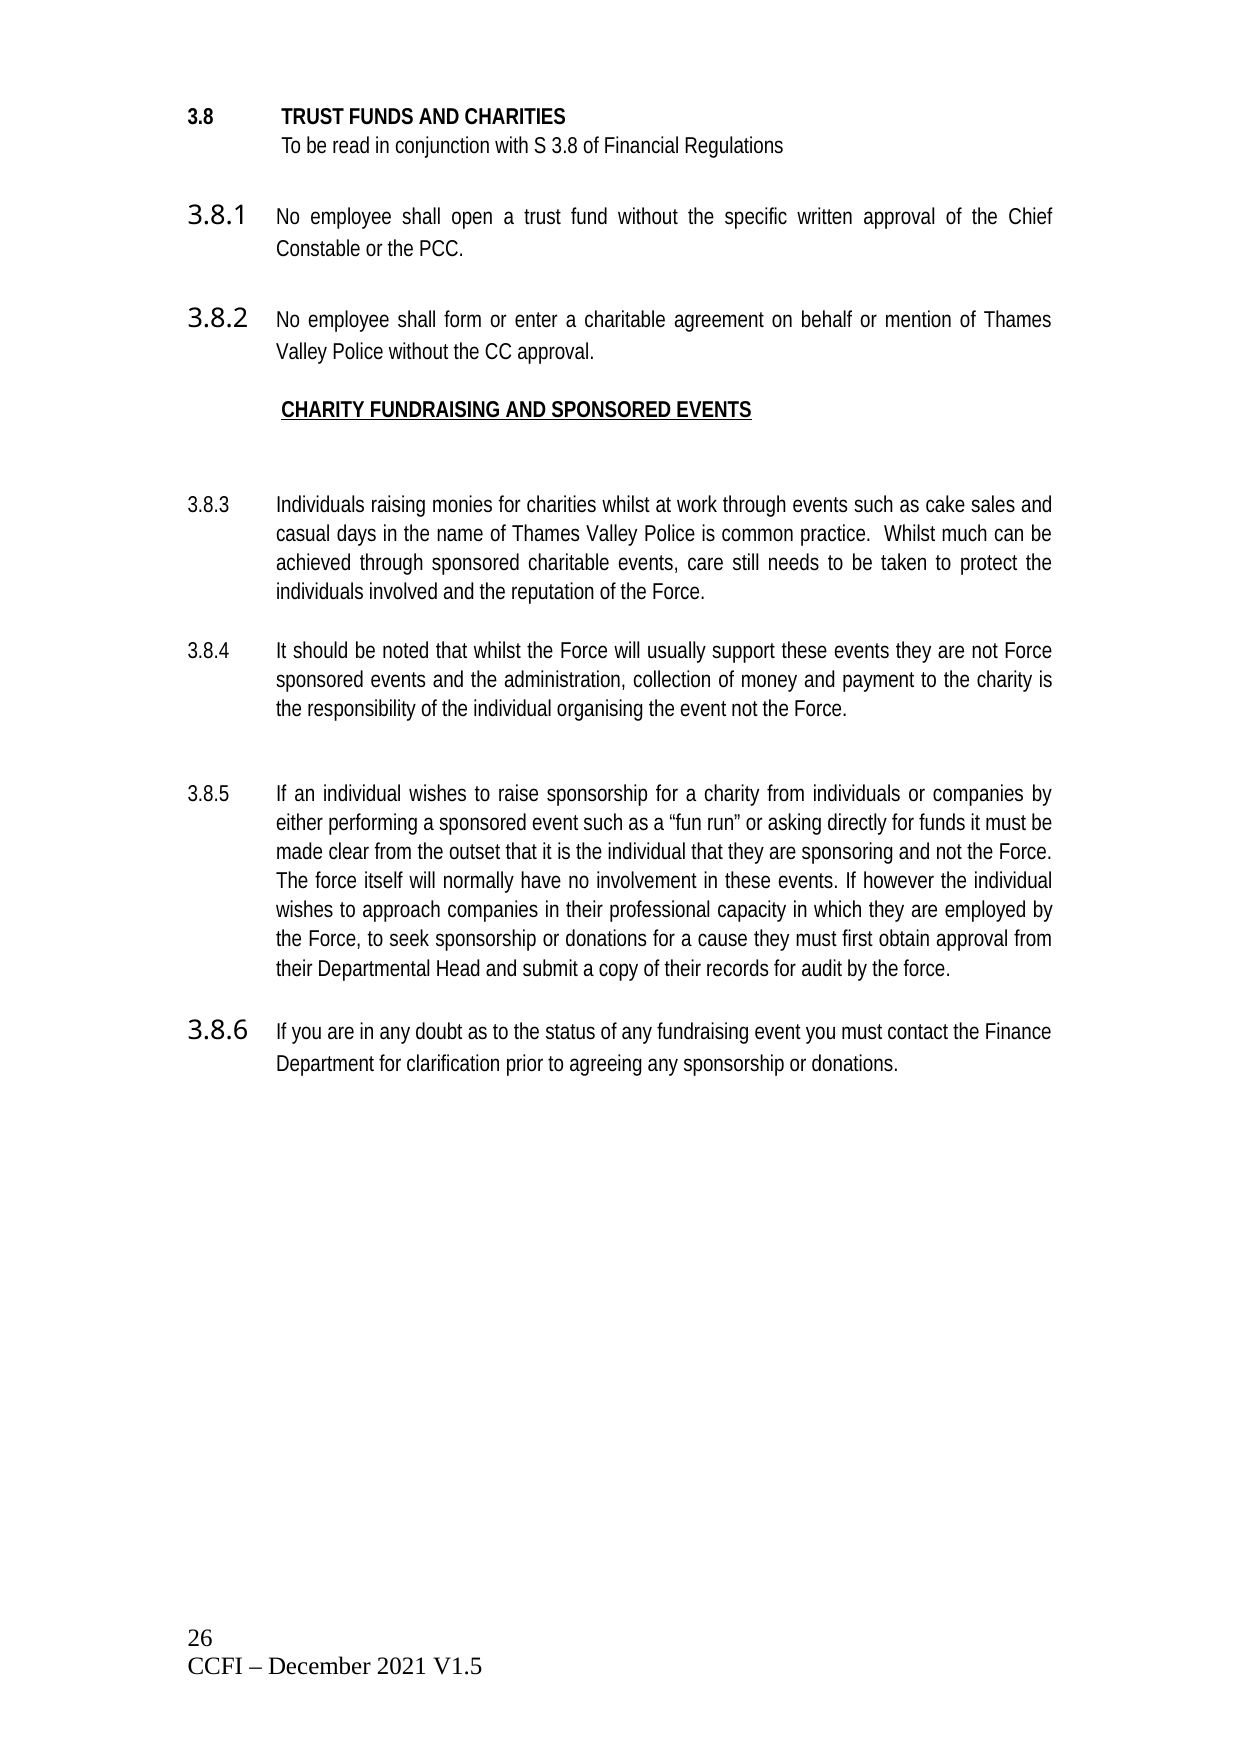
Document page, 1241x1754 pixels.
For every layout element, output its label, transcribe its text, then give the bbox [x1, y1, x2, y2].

text 3.8 TRUST FUNDS AND CHARITIES [187, 100, 1053, 129]
text CHARITY FUNDRAISING AND SPONSORED EVENTS [281, 393, 1053, 422]
text To be read in conjunction with S 3.8 of Financial Regulations [187, 129, 1053, 158]
list Individuals raising monies for charities whilst at work through events such as cake sales and casual days in the name of Thames Valley Police is common practice. Whilst much can be achieved through sponsored charitable events, care still needs to be taken to protect the individuals involved and the reputation of the Force. [187, 488, 1053, 604]
list It should be noted that whilst the Force will usually support these events they are not Force sponsored events and the administration, collection of money and payment to the charity is the responsibility of the individual organising the event not the Force. [187, 634, 1053, 721]
list No employee shall open a trust fund without the specific written approval of the Chief Constable or the PCC. [187, 195, 1053, 261]
list No employee shall form or enter a charitable agreement on behalf or mention of Thames Valley Police without the CC approval. [187, 298, 1053, 364]
list If an individual wishes to raise sponsorship for a charity from individuals or companies by either performing a sponsored event such as a “fun run” or asking directly for funds it must be made clear from the outset that it is the individual that they are sponsoring and not the Force. The force itself will normally have no involvement in these events. If however the individual wishes to approach companies in their professional capacity in which they are employed by the Force, to seek sponsorship or donations for a cause they must first obtain approval from their Departmental Head and submit a copy of their records for audit by the force. [187, 777, 1053, 981]
list If you are in any doubt as to the status of any fundraising event you must contact the Finance Department for clarification prior to agreeing any sponsorship or donations. [187, 1010, 1053, 1076]
